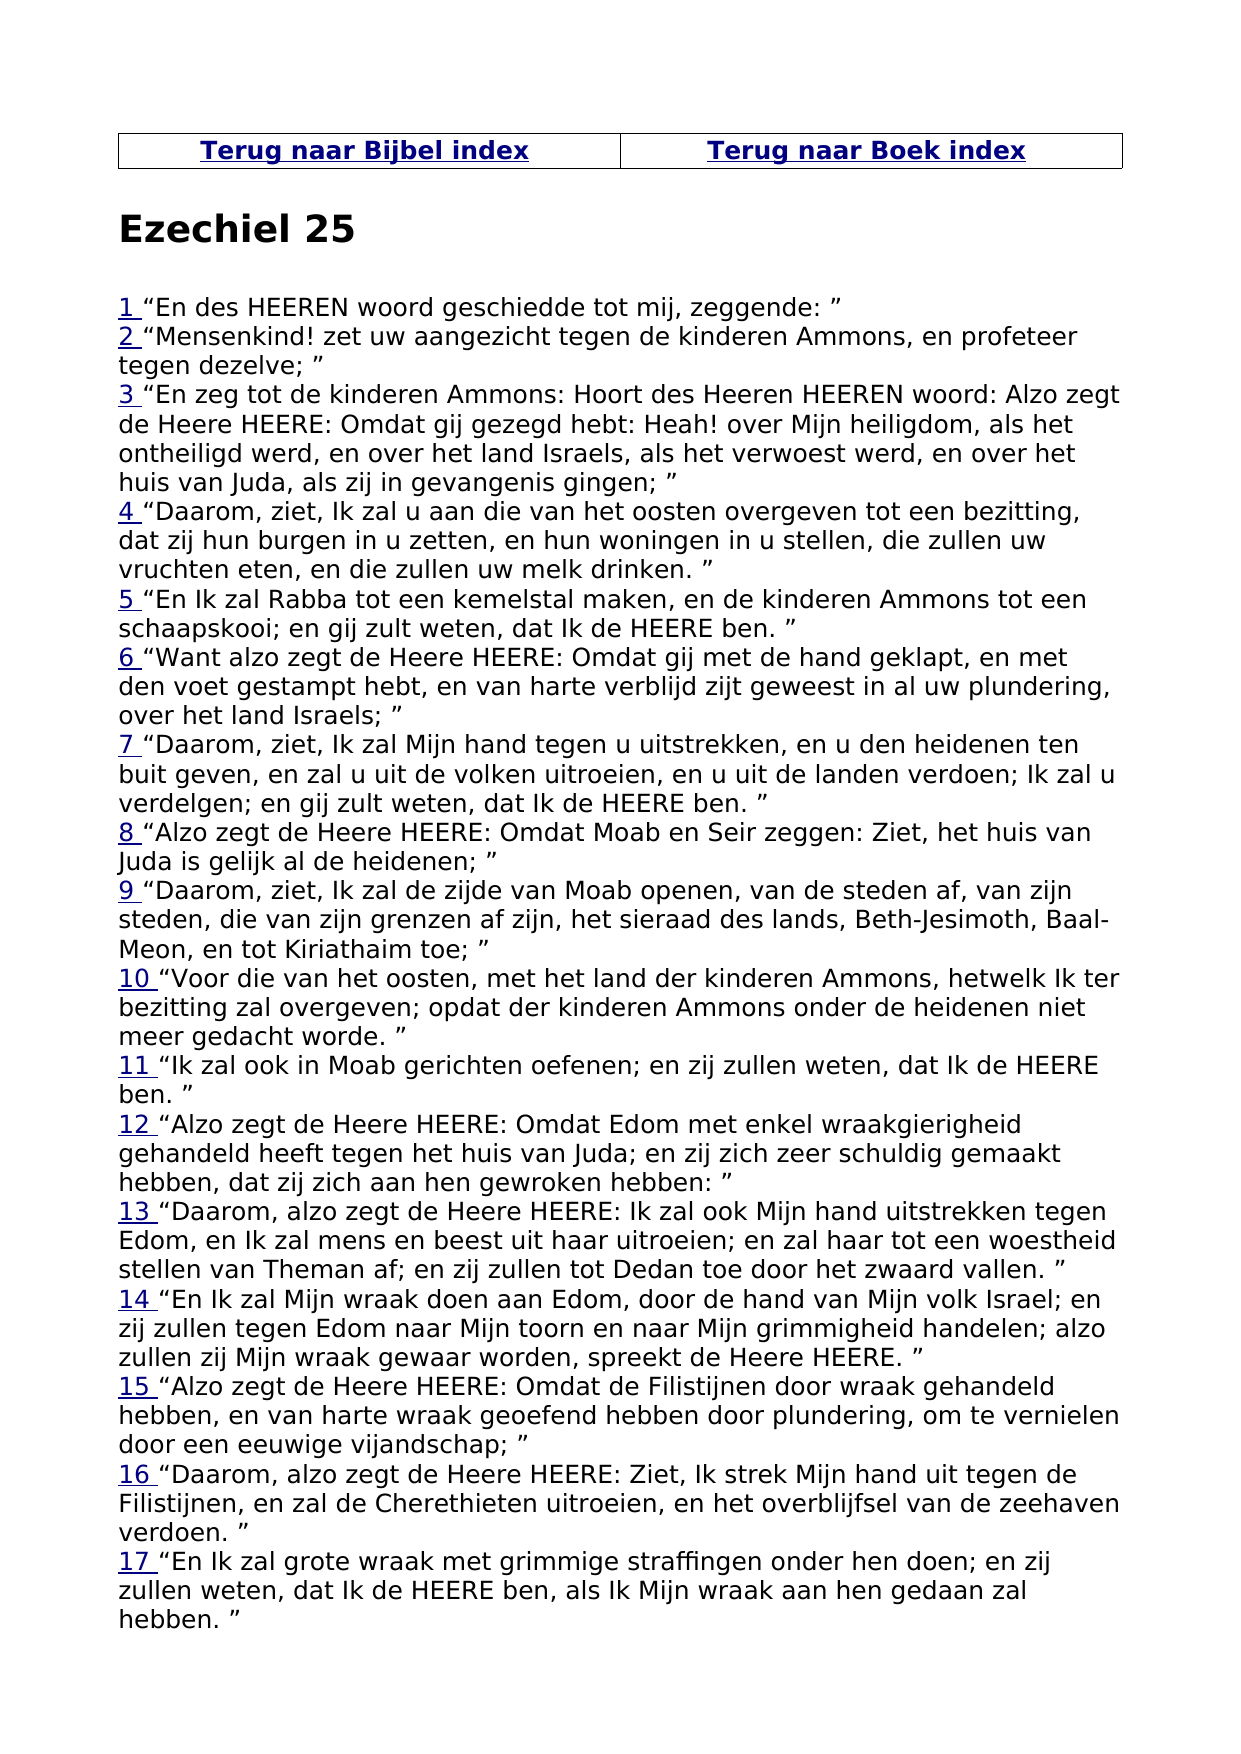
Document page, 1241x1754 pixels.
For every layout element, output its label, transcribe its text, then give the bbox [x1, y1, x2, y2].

table_header Terug naar Boek index [621, 134, 1122, 168]
subtitle Ezechiel 25 [118, 208, 1122, 252]
text 1 “En des HEEREN woord geschiedde tot mij, zeggende: ” 2 “Mensenkind! zet uw aangezicht tegen de kinderen Ammons, en profeteer tegen dezelve; ” 3 “En zeg tot de kinderen Ammons: Hoort des Heeren HEEREN woord: Alzo zegt de Heere HEERE: Omdat gij gezegd hebt: Heah! over Mijn heiligdom, als het ontheiligd werd, en over het land Israels, als het verwoest werd, en over het huis van Juda, als zij in gevangenis gingen; ” 4 “Daarom, ziet, Ik zal u aan die van het oosten overgeven tot een bezitting, dat zij hun burgen in u zetten, en hun woningen in u stellen, die zullen uw vruchten eten, en die zullen uw melk drinken. ” 5 “En Ik zal Rabba tot een kemelstal maken, en de kinderen Ammons tot een schaapskooi; en gij zult weten, dat Ik de HEERE ben. ” 6 “Want alzo zegt de Heere HEERE: Omdat gij met de hand geklapt, en met den voet gestampt hebt, en van harte verblijd zijt geweest in al uw plundering, over het land Israels; ” 7 “Daarom, ziet, Ik zal Mijn hand tegen u uitstrekken, en u den heidenen ten buit geven, en zal u uit de volken uitroeien, en u uit de landen verdoen; Ik zal u verdelgen; en gij zult weten, dat Ik de HEERE ben. ” 8 “Alzo zegt de Heere HEERE: Omdat Moab en Seir zeggen: Ziet, het huis van Juda is gelijk al de heidenen; ” 9 “Daarom, ziet, Ik zal de zijde van Moab openen, van de steden af, van zijn steden, die van zijn grenzen af zijn, het sieraad des lands, Beth-Jesimoth, Baal-Meon, en tot Kiriathaim toe; ” 10 “Voor die van het oosten, met het land der kinderen Ammons, hetwelk Ik ter bezitting zal overgeven; opdat der kinderen Ammons onder de heidenen niet meer gedacht worde. ” 11 “Ik zal ook in Moab gerichten oefenen; en zij zullen weten, dat Ik de HEERE ben. ” 12 “Alzo zegt de Heere HEERE: Omdat Edom met enkel wraakgierigheid gehandeld heeft tegen het huis van Juda; en zij zich zeer schuldig gemaakt hebben, dat zij zich aan hen gewroken hebben: ” 13 “Daarom, alzo zegt de Heere HEERE: Ik zal ook Mijn hand uitstrekken tegen Edom, en Ik zal mens en beest uit haar uitroeien; en zal haar tot een woestheid stellen van Theman af; en zij zullen tot Dedan toe door het zwaard vallen. ” 14 “En Ik zal Mijn wraak doen aan Edom, door de hand van Mijn volk Israel; en zij zullen tegen Edom naar Mijn toorn en naar Mijn grimmigheid handelen; alzo zullen zij Mijn wraak gewaar worden, spreekt de Heere HEERE. ” 15 “Alzo zegt de Heere HEERE: Omdat de Filistijnen door wraak gehandeld hebben, en van harte wraak geoefend hebben door plundering, om te vernielen door een eeuwige vijandschap; ” 16 “Daarom, alzo zegt de Heere HEERE: Ziet, Ik strek Mijn hand uit tegen de Filistijnen, en zal de Cherethieten uitroeien, en het overblijfsel van de zeehaven verdoen. ” 17 “En Ik zal grote wraak met grimmige straffingen onder hen doen; en zij zullen weten, dat Ik de HEERE ben, als Ik Mijn wraak aan hen gedaan zal hebben. ” [118, 264, 1122, 1635]
table_header Terug naar Bijbel index [119, 134, 620, 168]
